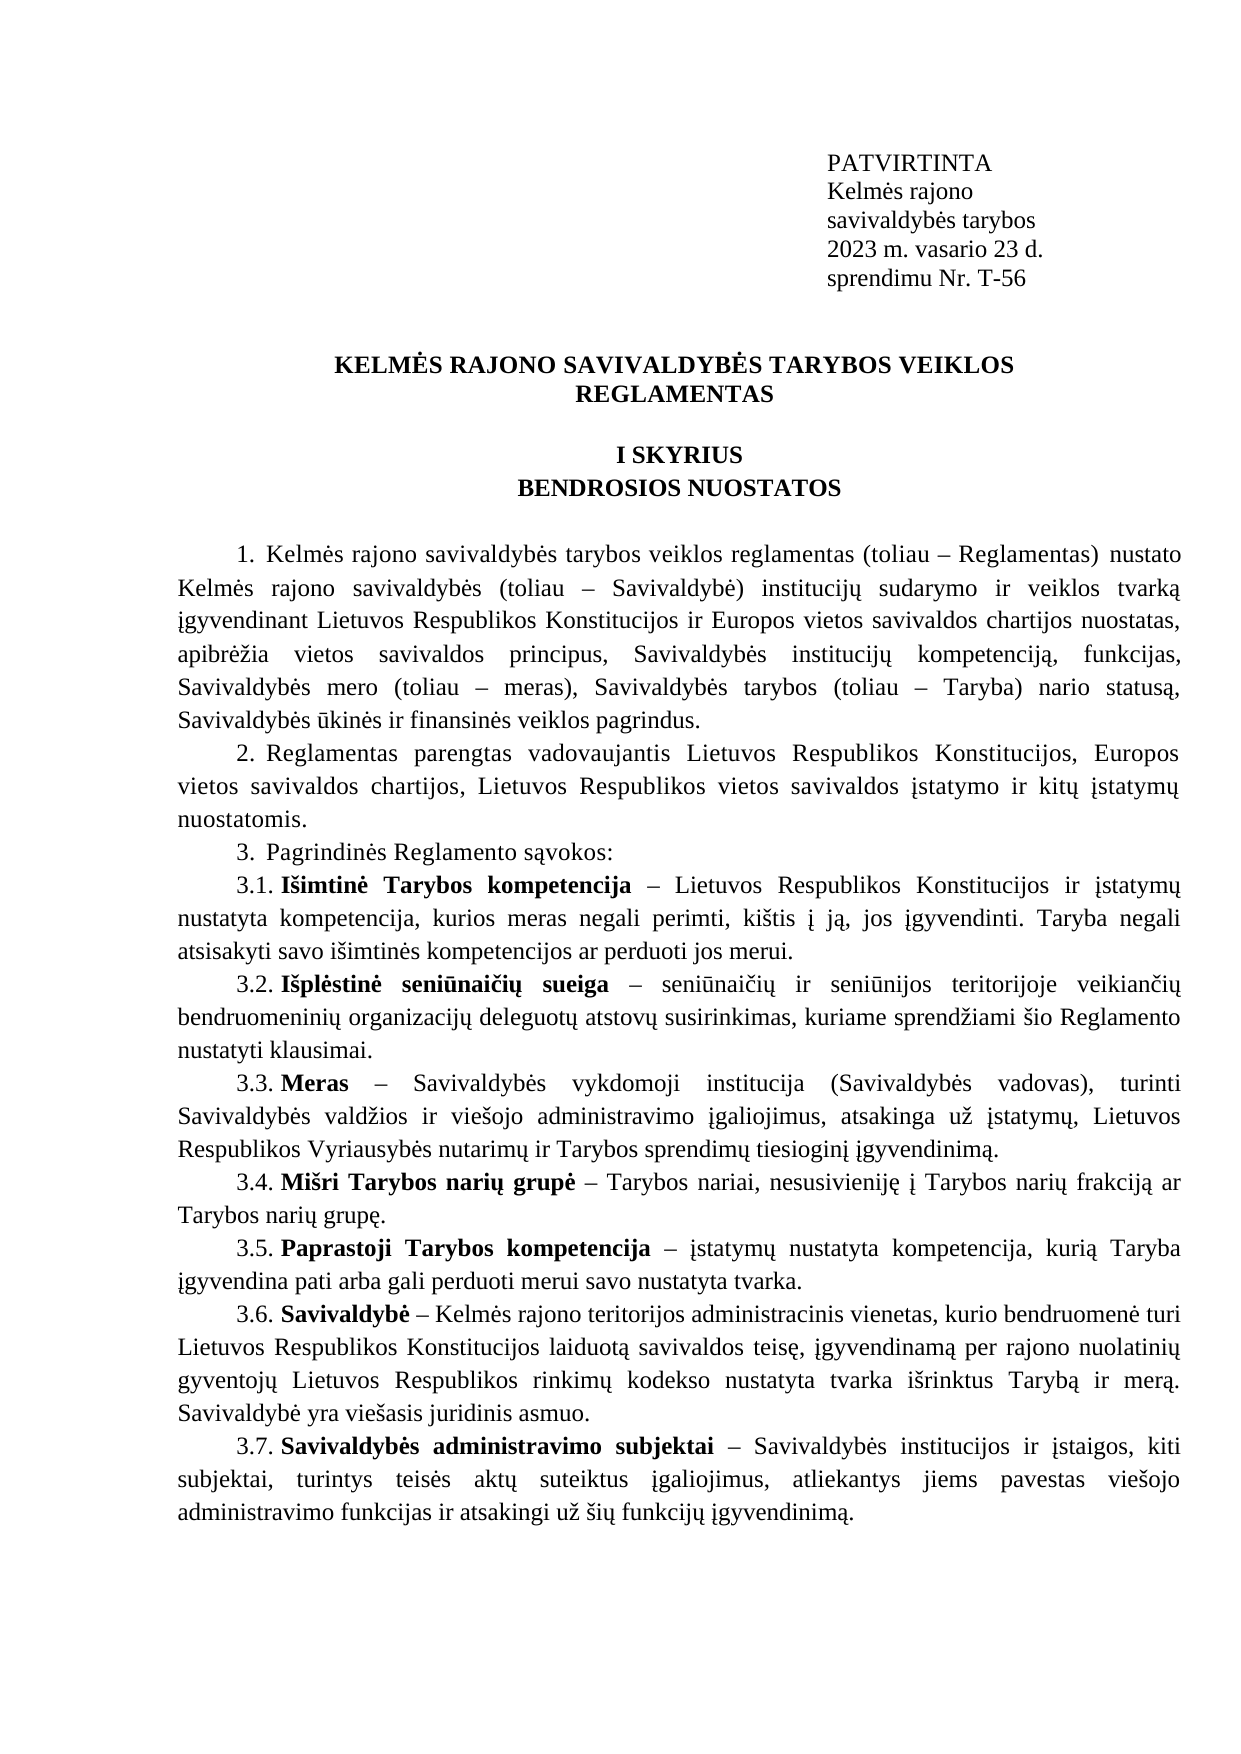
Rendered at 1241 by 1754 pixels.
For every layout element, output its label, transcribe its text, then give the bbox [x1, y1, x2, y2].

text 3. Pagrindinės Reglamento sąvokos: [177, 837, 1181, 866]
text PATVIRTINTA [827, 148, 1181, 176]
text 2. Reglamentas parengtas vadovaujantis Lietuvos Respublikos Konstitucijos, Europos vietos savivaldos chartijos, Lietuvos Respublikos vietos savivaldos įstatymo ir kitų įstatymų nuostatomis. [177, 738, 1181, 832]
text 3.3. Meras – Savivaldybės vykdomoji institucija (Savivaldybės vadovas), turinti Savivaldybės valdžios ir viešojo administravimo įgaliojimus, atsakinga už įstatymų, Lietuvos Respublikos Vyriausybės nutarimų ir Tarybos sprendimų tiesioginį įgyvendinimą. [177, 1068, 1181, 1163]
text REGLAMENTAS [177, 378, 1178, 407]
text BENDROSIOS NUOSTATOS [177, 473, 1181, 502]
text sprendimu Nr. T-56 [827, 263, 1181, 291]
text KELMĖS RAJONO SAVIVALDYBĖS TARYBOS VEIKLOS [177, 349, 1178, 378]
text 2023 m. vasario 23 d. [827, 234, 1181, 263]
text I SKYRIUS [177, 441, 1181, 469]
text 3.4. Mišri Tarybos narių grupė – Tarybos nariai, nesusivieniję į Tarybos narių frakciją ar Tarybos narių grupę. [177, 1167, 1181, 1229]
text 3.2. Išplėstinė seniūnaičių sueiga – seniūnaičių ir seniūnijos teritorijoje veikiančių bendruomeninių organizacijų deleguotų atstovų susirinkimas, kuriame sprendžiami šio Reglamento nustatyti klausimai. [177, 969, 1181, 1064]
text savivaldybės tarybos [827, 205, 1181, 234]
text 1. Kelmės rajono savivaldybės tarybos veiklos reglamentas (toliau – Reglamentas) nustato Kelmės rajono savivaldybės (toliau – Savivaldybė) institucijų sudarymo ir veiklos tvarką įgyvendinant Lietuvos Respublikos Konstitucijos ir Europos vietos savivaldos chartijos nuostatas, apibrėžia vietos savivaldos principus, Savivaldybės institucijų kompetenciją, funkcijas, Savivaldybės mero (toliau – meras), Savivaldybės tarybos (toliau – Taryba) nario statusą, Savivaldybės ūkinės ir finansinės veiklos pagrindus. [177, 539, 1181, 733]
text 3.6. Savivaldybė – Kelmės rajono teritorijos administracinis vienetas, kurio bendruomenė turi Lietuvos Respublikos Konstitucijos laiduotą savivaldos teisę, įgyvendinamą per rajono nuolatinių gyventojų Lietuvos Respublikos rinkimų kodekso nustatyta tvarka išrinktus Tarybą ir merą. Savivaldybė yra viešasis juridinis asmuo. [177, 1299, 1181, 1427]
text 3.7. Savivaldybės administravimo subjektai – Savivaldybės institucijos ir įstaigos, kiti subjektai, turintys teisės aktų suteiktus įgaliojimus, atliekantys jiems pavestas viešojo administravimo funkcijas ir atsakingi už šių funkcijų įgyvendinimą. [177, 1431, 1181, 1526]
text 3.5. Paprastoji Tarybos kompetencija – įstatymų nustatyta kompetencija, kurią Taryba įgyvendina pati arba gali perduoti merui savo nustatyta tvarka. [177, 1233, 1181, 1295]
text 3.1. Išimtinė Tarybos kompetencija – Lietuvos Respublikos Konstitucijos ir įstatymų nustatyta kompetencija, kurios meras negali perimti, kištis į ją, jos įgyvendinti. Taryba negali atsisakyti savo išimtinės kompetencijos ar perduoti jos merui. [177, 870, 1181, 964]
text Kelmės rajono [827, 176, 1181, 205]
